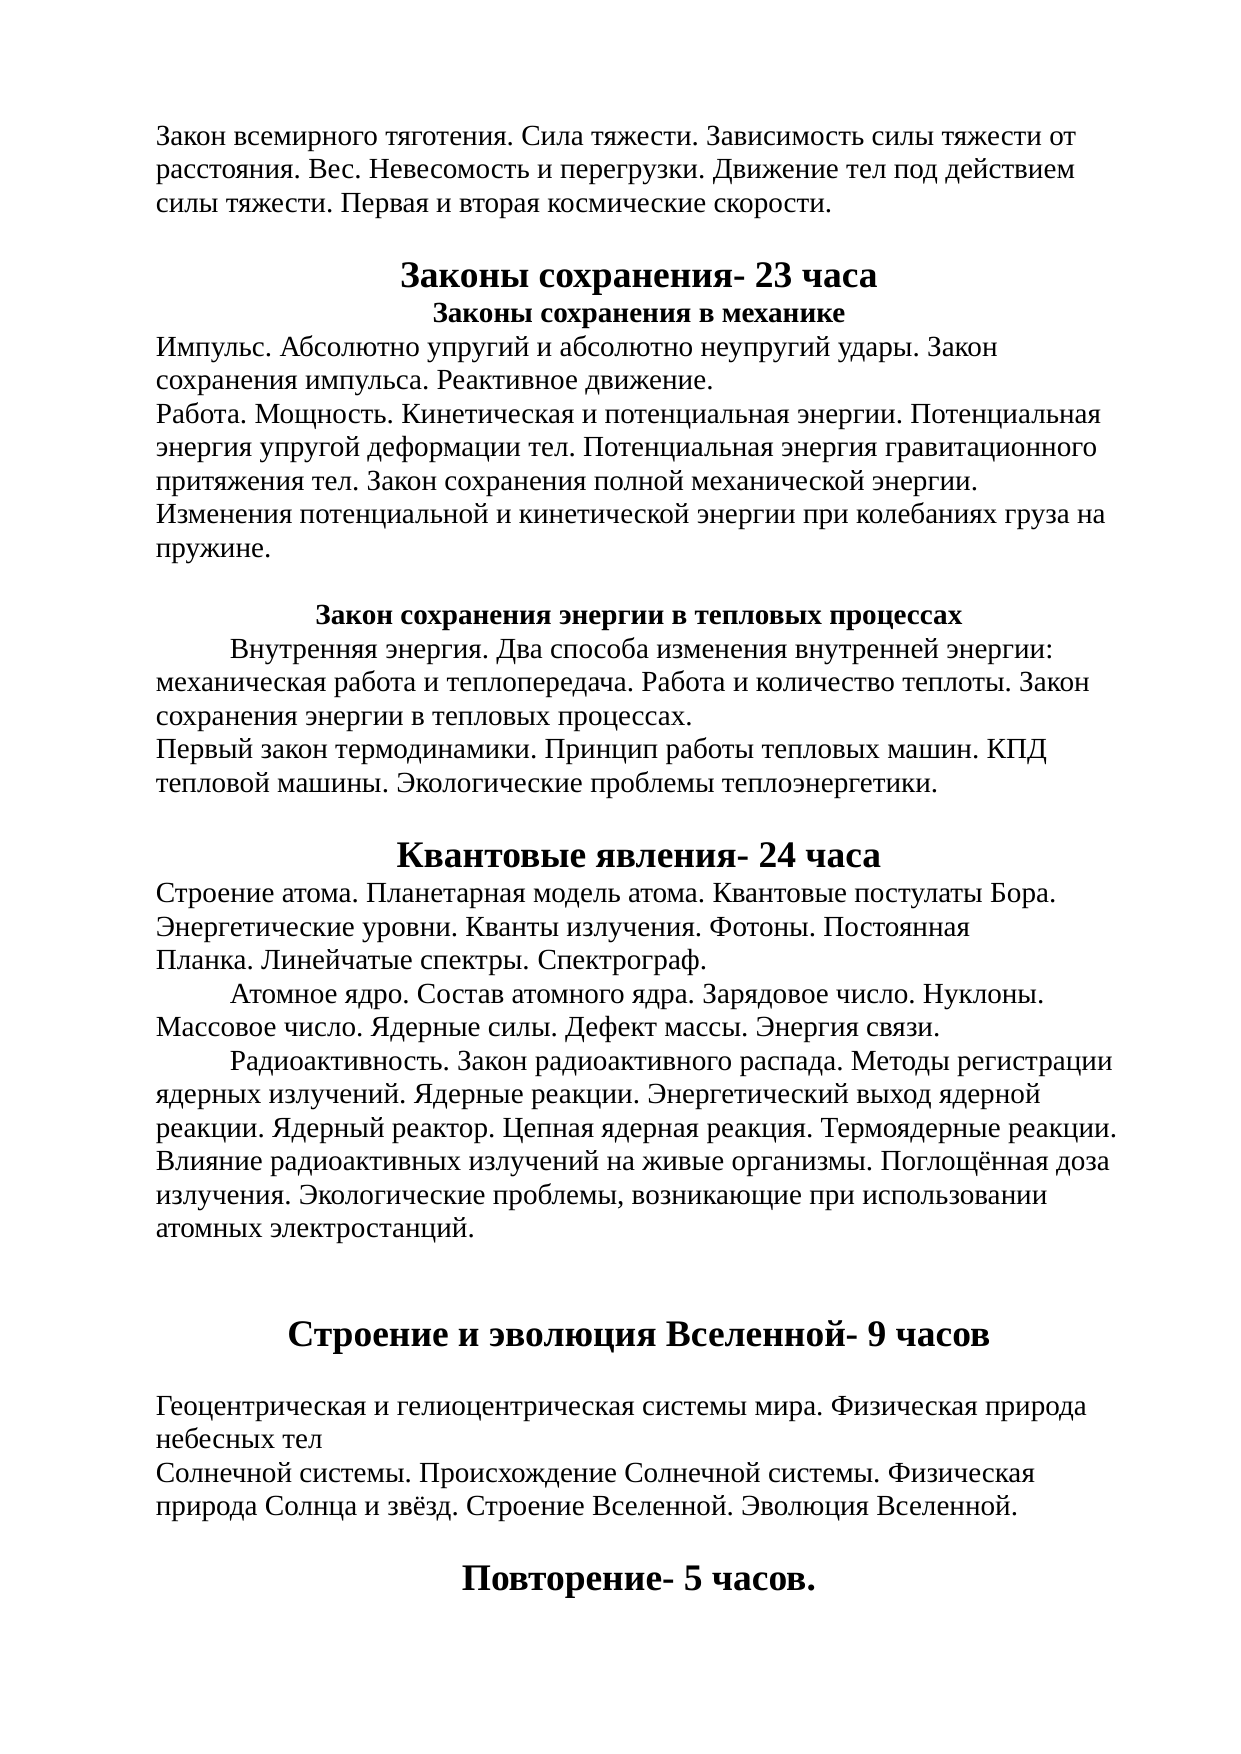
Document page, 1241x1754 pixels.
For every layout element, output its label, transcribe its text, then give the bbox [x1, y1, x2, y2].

text Строение атома. Планетарная модель атома. Квантовые постулаты Бора. Энергетические уровни. Кванты излучения. Фотоны. Постоянная [156, 875, 1122, 942]
text Геоцентрическая и гелиоцентрическая системы мира. Физическая природа небесных тел [156, 1354, 1122, 1455]
text Квантовые явления- 24 часа [156, 832, 1122, 875]
text Повторение- 5 часов. [156, 1556, 1122, 1599]
text Законы сохранения- 23 часа [156, 252, 1122, 295]
text Первый закон термодинамики. Принцип работы тепловых машин. КПД тепловой машины. Экологические проблемы теплоэнергетики. [156, 731, 1122, 798]
text Законы сохранения в механике [156, 295, 1122, 329]
text Закон сохранения энергии в тепловых процессах [156, 597, 1122, 631]
text Солнечной системы. Происхождение Солнечной системы. Физическая природа Солнца и звёзд. Строение Вселенной. Эволюция Вселенной. [156, 1455, 1122, 1522]
text Планка. Линейчатые спектры. Спектрограф. [156, 942, 1122, 976]
text Строение и эволюция Вселенной- 9 часов [156, 1311, 1122, 1354]
text Закон всемирного тяготения. Сила тяжести. Зависимость силы тяжести от расстояния. Вес. Невесомость и перегрузки. Движение тел под действием силы тяжести. Первая и вторая космические скорости. [156, 118, 1122, 219]
text Влияние радиоактивных излучений на живые организмы. Поглощённая доза излучения. Экологические проблемы, возникающие при использовании атомных электростанций. [156, 1143, 1122, 1244]
text Атомное ядро. Состав атомного ядра. Зарядовое число. Нуклоны. Массовое число. Ядерные силы. Дефект массы. Энергия связи. Радиоактивность. Закон радиоактивного распада. Методы регистрации ядерных излучений. Ядерные реакции. Энергетический выход ядерной реакции. Ядерный реактор. Цепная ядерная реакция. Термоядерные реакции. [156, 976, 1122, 1143]
text Импульс. Абсолютно упругий и абсолютно неупругий удары. Закон сохранения импульса. Реактивное движение. [156, 329, 1122, 396]
text Внутренняя энергия. Два способа изменения внутренней энергии: механическая работа и теплопередача. Работа и количество теплоты. Закон сохранения энергии в тепловых процессах. [156, 631, 1122, 731]
text Работа. Мощность. Кинетическая и потенциальная энергии. Потенциальная энергия упругой деформации тел. Потенциальная энергия гравитационного притяжения тел. Закон сохранения полной механической энергии. Изменения потенциальной и кинетической энергии при колебаниях груза на пружине. [156, 396, 1122, 564]
